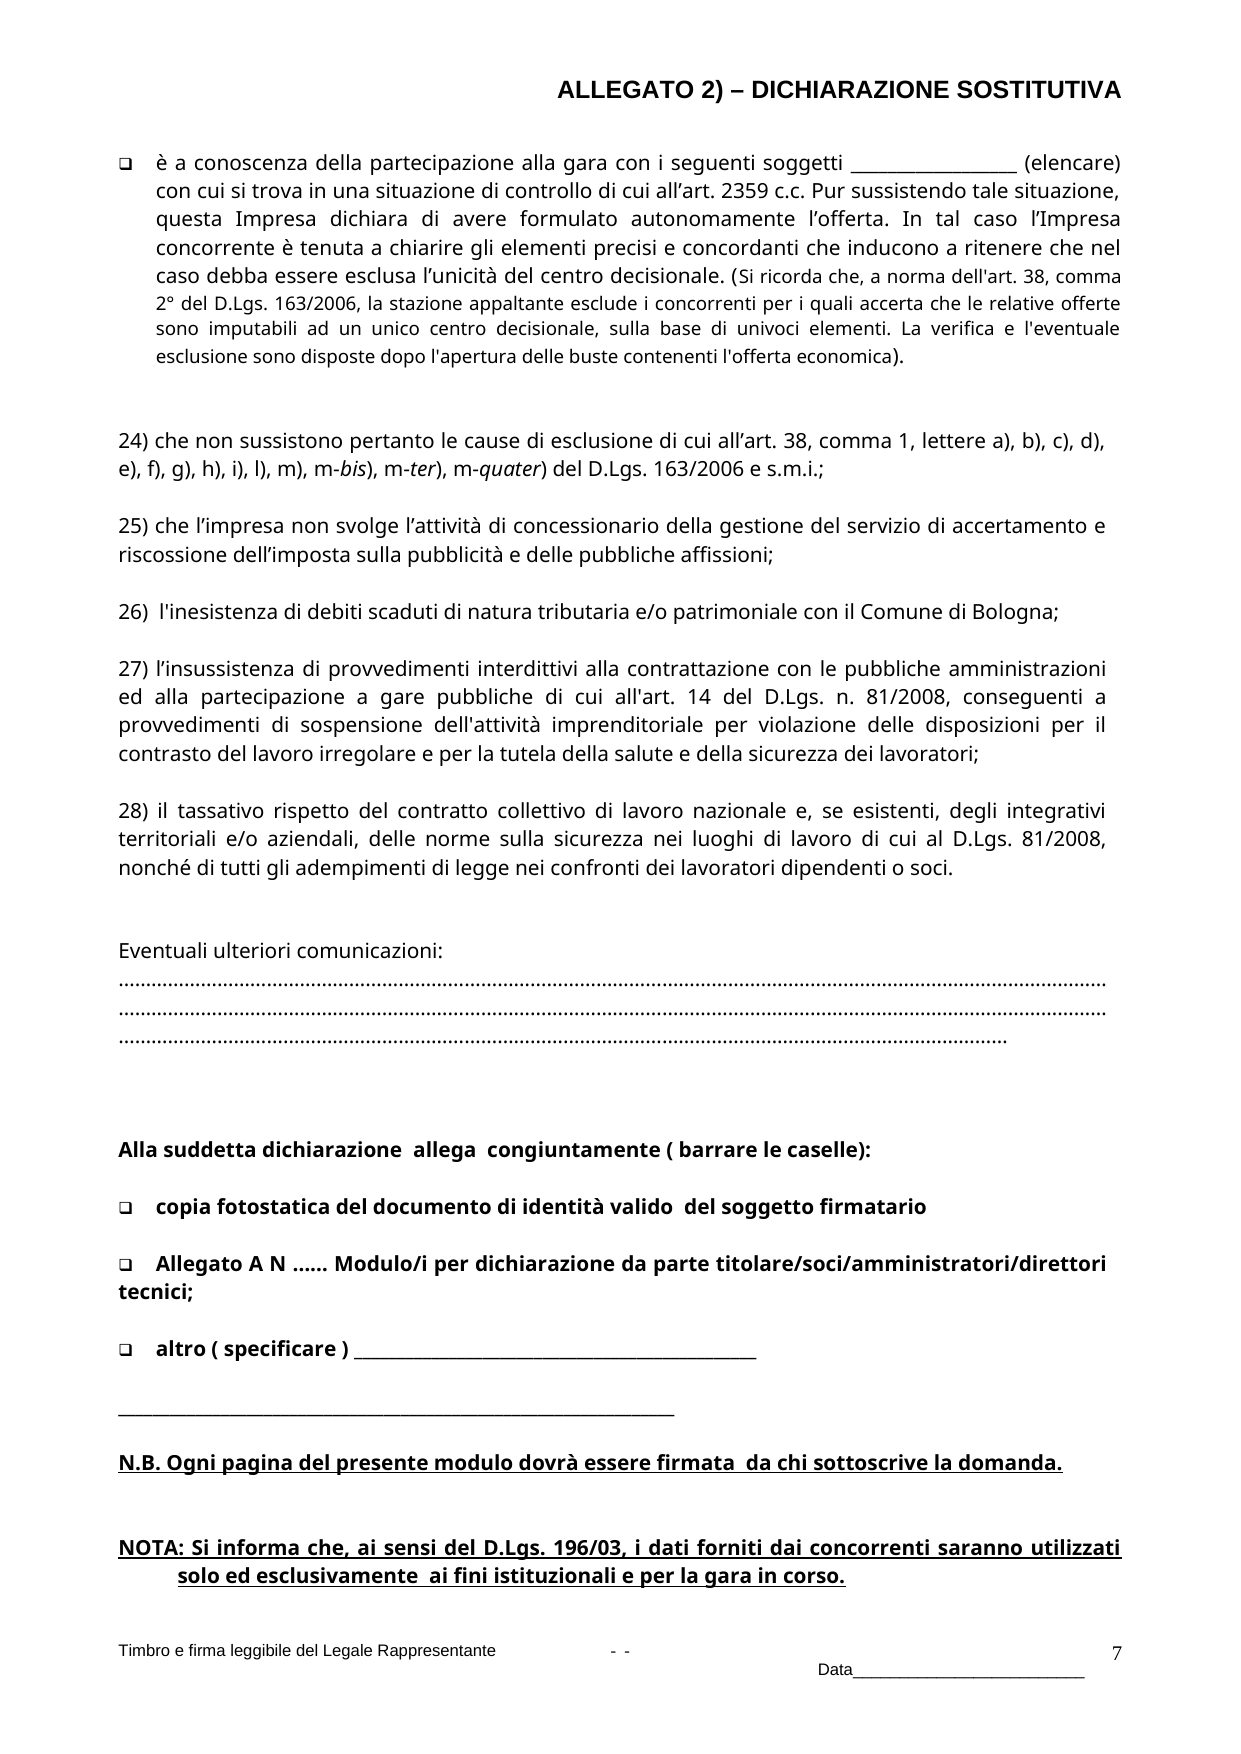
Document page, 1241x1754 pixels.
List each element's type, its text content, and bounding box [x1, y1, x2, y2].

text N.B. Ogni pagina del presente modulo dovrà essere firmata da chi sottoscrive la domanda. [118, 1448, 1108, 1476]
text 26) l'inesistenza di debiti scaduti di natura tributaria e/o patrimoniale con il Comune di Bologna; [118, 597, 1108, 625]
list è a conoscenza della partecipazione alla gara con i seguenti soggetti __________________ (elencare) con cui si trova in una situazione di controllo di cui all’art. 2359 c.c. Pur sussistendo tale situazione, questa Impresa dichiara di avere formulato autonomamente l’offerta. In tal caso l’Impresa concorrente è tenuta a chiarire gli elementi precisi e concordanti che inducono a ritenere che nel caso debba essere esclusa l’unicità del centro decisionale. (Si ricorda che, a norma dell'art. 38, comma 2° del D.Lgs. 163/2006, la stazione appaltante esclude i concorrenti per i quali accerta che le relative offerte sono imputabili ad un unico centro decisionale, sulla base di univoci elementi. La verifica e l'eventuale esclusione sono disposte dopo l'apertura delle buste contenenti l'offerta economica). [118, 148, 1122, 369]
list Allegato A N …… Modulo/i per dichiarazione da parte titolare/soci/amministratori/direttori tecnici; [118, 1249, 1108, 1306]
text NOTA: Si informa che, ai sensi del D.Lgs. 196/03, i dati forniti dai concorrenti saranno utilizzati solo ed esclusivamente ai fini istituzionali e per la gara in corso. [118, 1533, 1123, 1590]
list altro ( specificare ) _______________________________________________ [118, 1334, 1108, 1362]
text Alla suddetta dichiarazione allega congiuntamente ( barrare le caselle): [118, 1135, 1108, 1163]
text 25) che l’impresa non svolge l’attività di concessionario della gestione del servizio di accertamento e riscossione dell’imposta sulla pubblicità e delle pubbliche affissioni; [118, 511, 1108, 568]
list copia fotostatica del documento di identità valido del soggetto firmatario [118, 1192, 1108, 1220]
text 28) il tassativo rispetto del contratto collettivo di lavoro nazionale e, se esistenti, degli integrativi territoriali e/o aziendali, delle norme sulla sicurezza nei luoghi di lavoro di cui al D.Lgs. 81/2008, nonché di tutti gli adempimenti di legge nei confronti dei lavoratori dipendenti o soci. [118, 796, 1108, 881]
text 27) l’insussistenza di provvedimenti interdittivi alla contrattazione con le pubbliche amministrazioni ed alla partecipazione a gare pubbliche di cui all'art. 14 del D.Lgs. n. 81/2008, conseguenti a provvedimenti di sospensione dell'attività imprenditoriale per violazione delle disposizioni per il contrasto del lavoro irregolare e per la tutela della salute e della sicurezza dei lavoratori; [118, 654, 1108, 767]
text Eventuali ulteriori comunicazioni: [118, 936, 1108, 964]
text 24) che non sussistono pertanto le cause di esclusione di cui all’art. 38, comma 1, lettere a), b), c), d), e), f), g), h), i), l), m), m-bis), m-ter), m-quater) del D.Lgs. 163/2006 e s.m.i.; [118, 426, 1108, 483]
text _________________________________________________________________ [118, 1391, 1108, 1419]
text ……………………………………………………………………………………………………………………………………………………………………………………………………………………………………………………………………………………………………………………………………………………………………………………………………………………………………………………………………………… [118, 964, 1108, 1050]
